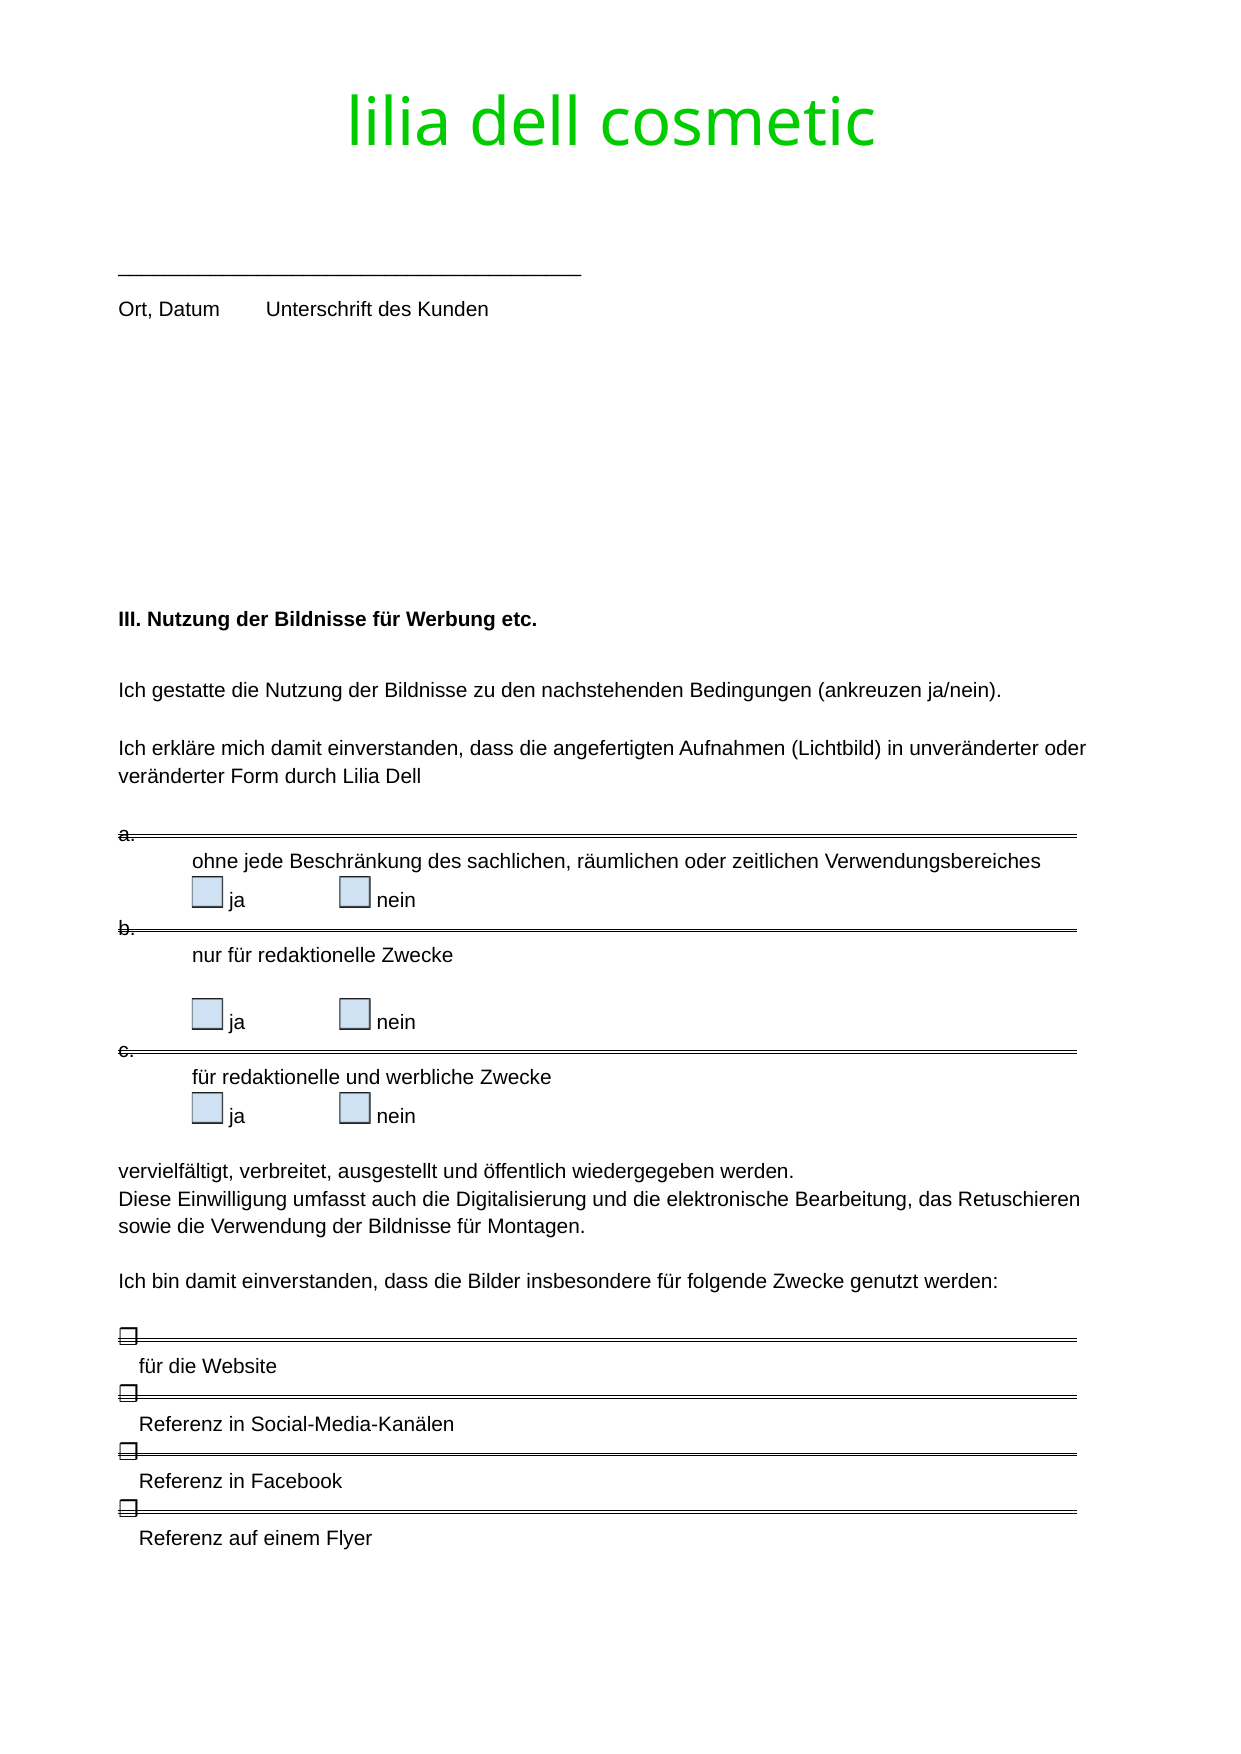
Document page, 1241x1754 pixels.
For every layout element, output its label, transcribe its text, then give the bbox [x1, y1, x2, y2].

picture [191, 998, 224, 1030]
list ohne jede Beschränkung des sachlichen, räumlichen oder zeitlichen Verwendungsbereiches [118, 822, 1122, 873]
picture [339, 876, 371, 908]
text Ich bin damit einverstanden, dass die Bilder insbesondere für folgende Zwecke genutzt werden: [118, 1269, 1122, 1293]
list für die Website [118, 1324, 1122, 1378]
text ________________________________________ [118, 253, 1122, 277]
text Diese Einwilligung umfasst auch die Digitalisierung und die elektronische Bearbeitung, das Retuschieren sowie die Verwendung der Bildnisse für Montagen. [118, 1187, 1122, 1238]
text vervielfältigt, verbreitet, ausgestellt und öffentlich wiedergegeben werden. [118, 1132, 1122, 1183]
list nur für redaktionelle Zwecke [118, 916, 1122, 995]
list Referenz auf einem Flyer [118, 1496, 1122, 1550]
picture [339, 1092, 371, 1124]
list Referenz in Social-Media-Kanälen [118, 1381, 1122, 1435]
text Ich gestatte die Nutzung der Bildnisse zu den nachstehenden Bedingungen (ankreuzen ja/nein). [118, 678, 1122, 732]
picture [339, 998, 371, 1030]
picture [191, 1092, 224, 1124]
list für redaktionelle und werbliche Zwecke [118, 1037, 1122, 1089]
text ja nein [192, 998, 1122, 1034]
picture [191, 876, 224, 908]
text ja nein [192, 1092, 1122, 1128]
text Ich erkläre mich damit einverstanden, dass die angefertigten Aufnahmen (Lichtbild) in unveränderter oder veränderter Form durch Lilia Dell [118, 736, 1122, 818]
list Referenz in Facebook [118, 1439, 1122, 1493]
text Ort, Datum Unterschrift des Kunden [118, 297, 1122, 321]
text III. Nutzung der Bildnisse für Werbung etc. [118, 606, 1122, 630]
text ja nein [192, 877, 1122, 912]
